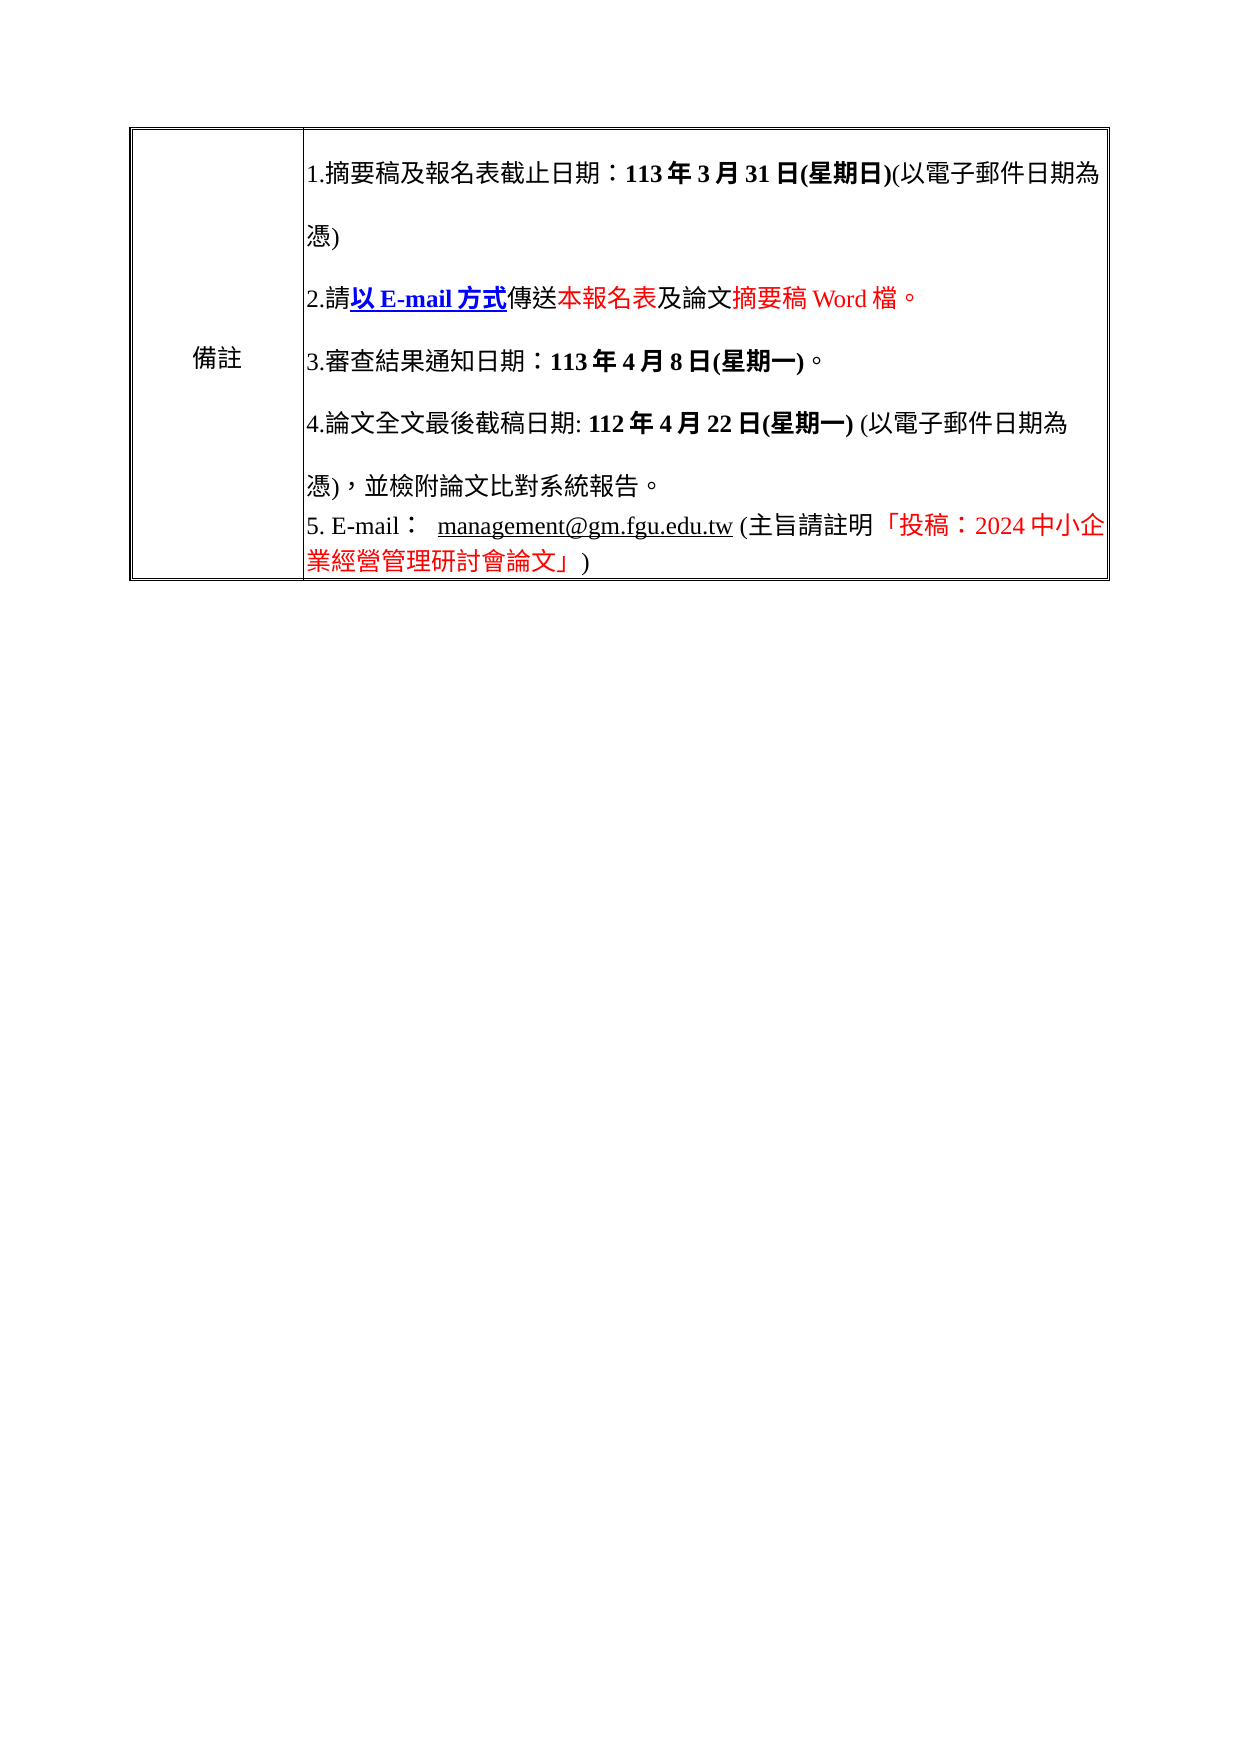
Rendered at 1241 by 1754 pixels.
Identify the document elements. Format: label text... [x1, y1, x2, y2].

table_cell 1.摘要稿及報名表截止日期：113年3月31日(星期日)(以電子郵件日期為憑) 2.請以E-mail方式傳送本報名表及論文摘要稿Word檔。 3.審查結果通知日期：113年4月8日(星期一)。 4.論文全文最後截稿日期: 112年4月22日(星期一) (以電子郵件日期為憑)，並檢附論文比對系統報告。 5. E-mail： management@gm.fgu.edu.tw (主旨請註明「投稿：2024中小企業經營管理研討會論文」) [304, 130, 1107, 578]
table_cell 備註 [133, 130, 303, 578]
